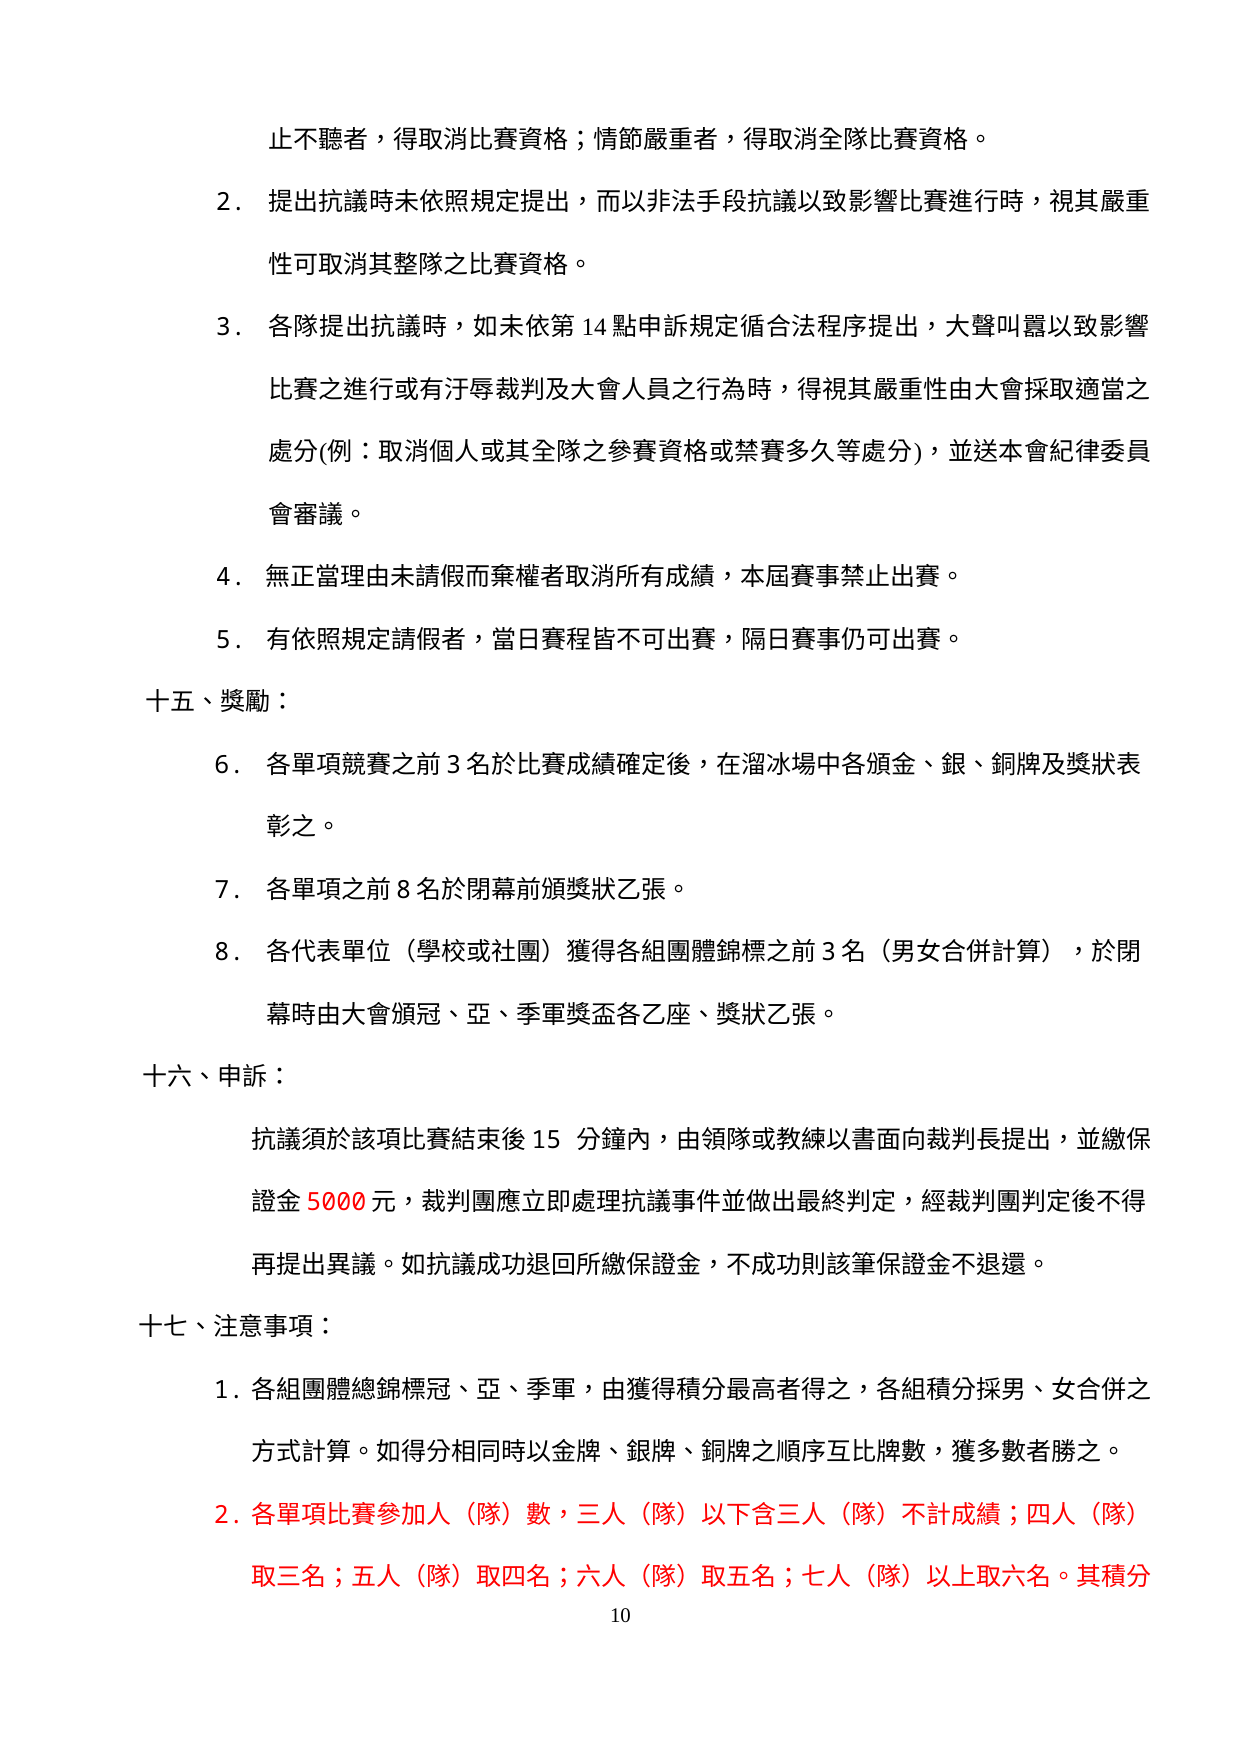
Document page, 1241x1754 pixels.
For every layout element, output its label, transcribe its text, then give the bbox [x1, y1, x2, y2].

list 止不聽者，得取消比賽資格；情節嚴重者，得取消全隊比賽資格。 [216, 96, 1152, 158]
list 有依照規定請假者，當日賽程皆不可出賽，隔日賽事仍可出賽。 [216, 596, 1152, 658]
text 抗議須於該項比賽結束後15 分鐘內，由領隊或教練以書面向裁判長提出，並繳保證金5000元，裁判團應立即處理抗議事件並做出最終判定，經裁判團判定後不得再提出異議。如抗議成功退回所繳保證金，不成功則該筆保證金不退還。 [251, 1096, 1152, 1283]
text 十七、注意事項： [139, 1283, 1152, 1346]
text 十六、申訴： [143, 1033, 1152, 1096]
text 十五、獎勵： [146, 658, 1152, 721]
list 各單項比賽參加人（隊）數，三人（隊）以下含三人（隊）不計成績；四人（隊）取三名；五人（隊）取四名；六人（隊）取五名；七人（隊）以上取六名。其積分 [214, 1471, 1152, 1596]
list 各單項競賽之前3名於比賽成績確定後，在溜冰場中各頒金、銀、銅牌及獎狀表彰之。 [214, 721, 1152, 846]
list 各單項之前8名於閉幕前頒獎狀乙張。 [214, 846, 1152, 908]
list 各組團體總錦標冠、亞、季軍，由獲得積分最高者得之，各組積分採男、女合併之方式計算。如得分相同時以金牌、銀牌、銅牌之順序互比牌數，獲多數者勝之。 [214, 1346, 1152, 1471]
list 各代表單位（學校或社團）獲得各組團體錦標之前3名（男女合併計算），於閉幕時由大會頒冠、亞、季軍獎盃各乙座、獎狀乙張。 [214, 908, 1152, 1033]
list 無正當理由未請假而棄權者取消所有成績，本屆賽事禁止出賽。 [216, 533, 1152, 596]
list 各隊提出抗議時，如未依第14點申訴規定循合法程序提出，大聲叫囂以致影響比賽之進行或有汙辱裁判及大會人員之行為時，得視其嚴重性由大會採取適當之處分(例：取消個人或其全隊之參賽資格或禁賽多久等處分)，並送本會紀律委員會審議。 [216, 283, 1152, 533]
list 提出抗議時未依照規定提出，而以非法手段抗議以致影響比賽進行時，視其嚴重性可取消其整隊之比賽資格。 [216, 158, 1152, 283]
